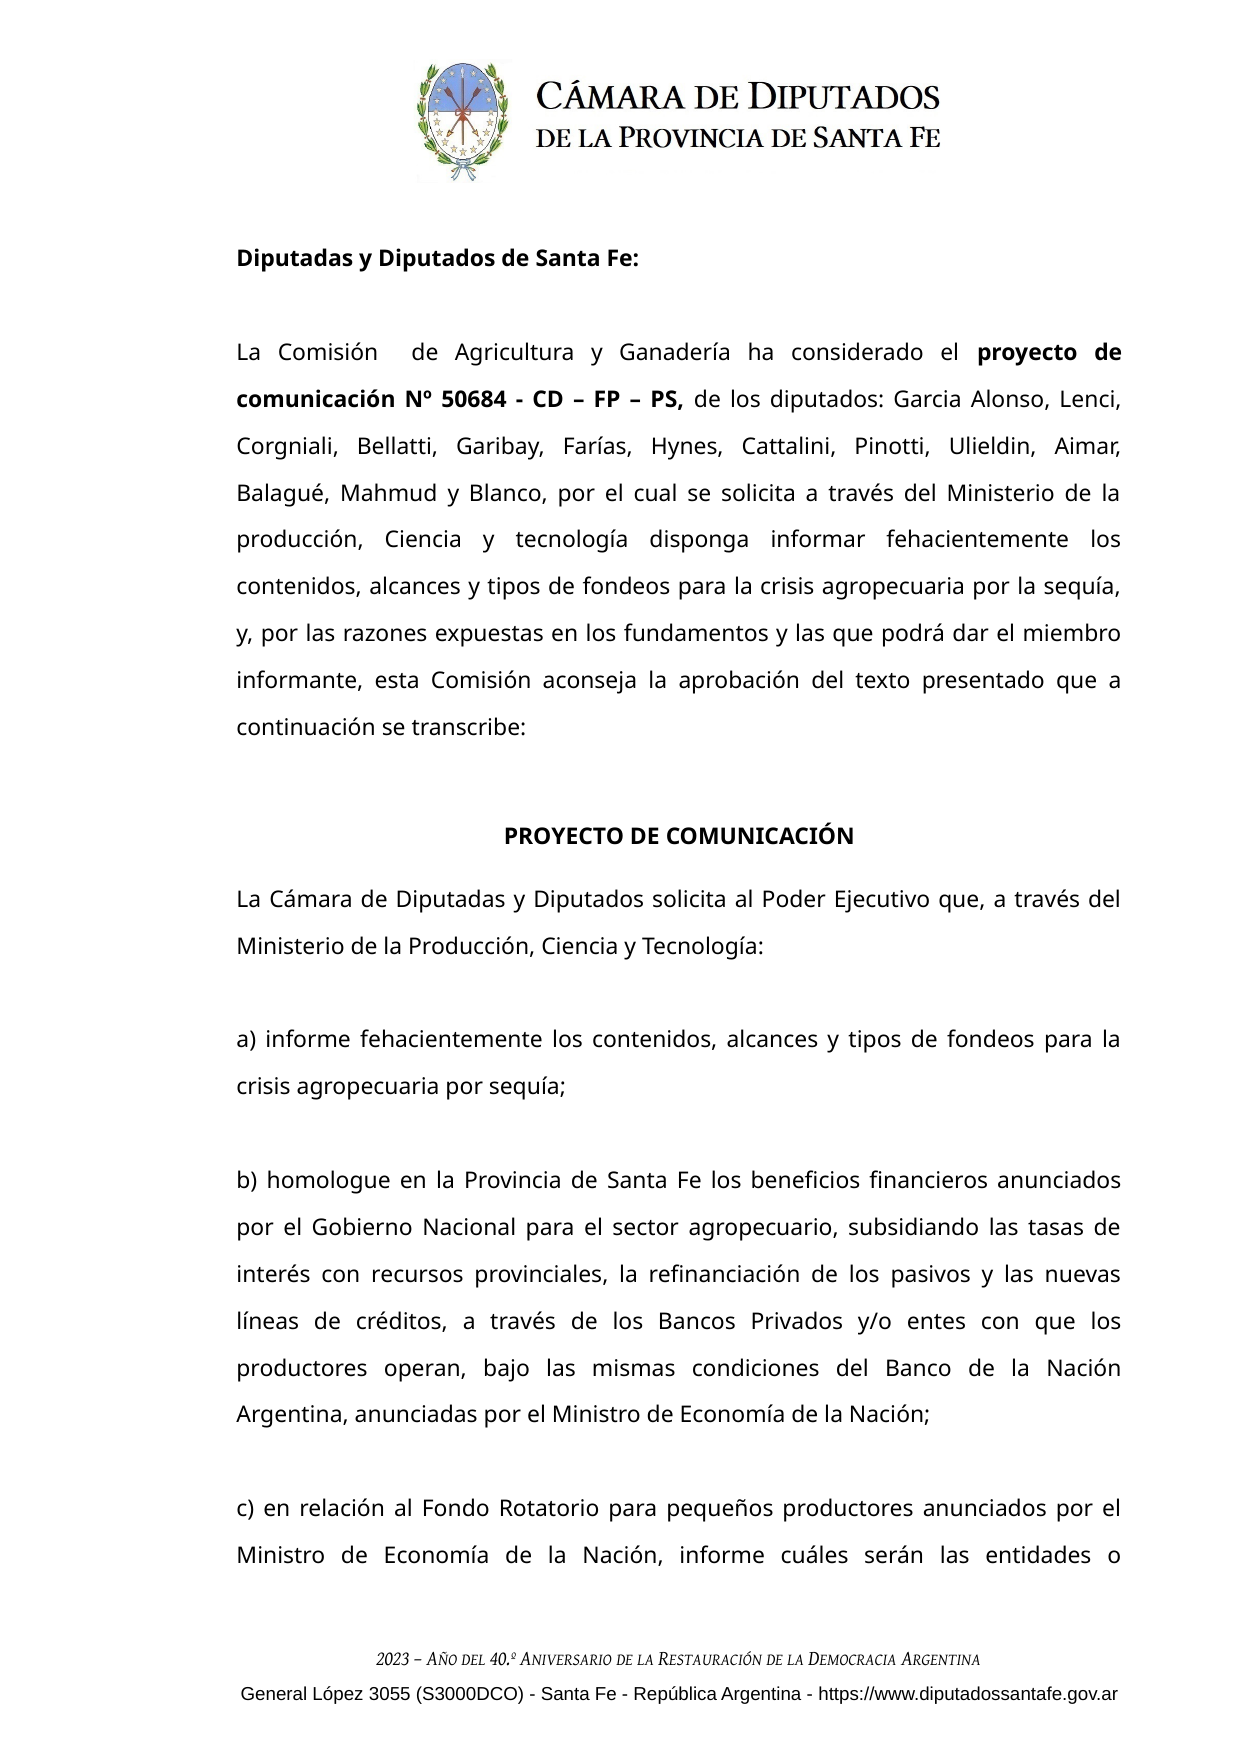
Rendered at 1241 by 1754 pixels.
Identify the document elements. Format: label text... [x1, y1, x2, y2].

text c) en relación al Fondo Rotatorio para pequeños productores anunciados por el Ministro de Economía de la Nación, informe cuáles serán las entidades o [236, 1492, 1122, 1570]
text Diputadas y Diputados de Santa Fe: [236, 242, 1122, 273]
text b) homologue en la Provincia de Santa Fe los beneficios financieros anunciados por el Gobierno Nacional para el sector agropecuario, subsidiando las tasas de interés con recursos provinciales, la refinanciación de los pasivos y las nuevas líneas de créditos, a través de los Bancos Privados y/o entes con que los productores operan, bajo las mismas condiciones del Banco de la Nación Argentina, anunciadas por el Ministro de Economía de la Nación; [236, 1164, 1122, 1430]
picture [413, 59, 945, 183]
text PROYECTO DE COMUNICACIÓN [236, 820, 1122, 852]
text La Cámara de Diputadas y Diputados solicita al Poder Ejecutivo que, a través del Ministerio de la Producción, Ciencia y Tecnología: [236, 883, 1122, 961]
text La Comisión de Agricultura y Ganadería ha considerado el proyecto de comunicación Nº 50684 - CD – FP – PS, de los diputados: Garcia Alonso, Lenci, Corgniali, Bellatti, Garibay, Farías, Hynes, Cattalini, Pinotti, Ulieldin, Aimar, Balagué, Mahmud y Blanco, por el cual se solicita a través del Ministerio de la producción, Ciencia y tecnología disponga informar fehacientemente los contenidos, alcances y tipos de fondeos para la crisis agropecuaria por la sequía, y, por las razones expuestas en los fundamentos y las que podrá dar el miembro informante, esta Comisión aconseja la aprobación del texto presentado que a continuación se transcribe: [236, 336, 1122, 742]
text a) informe fehacientemente los contenidos, alcances y tipos de fondeos para la crisis agropecuaria por sequía; [236, 1023, 1122, 1102]
